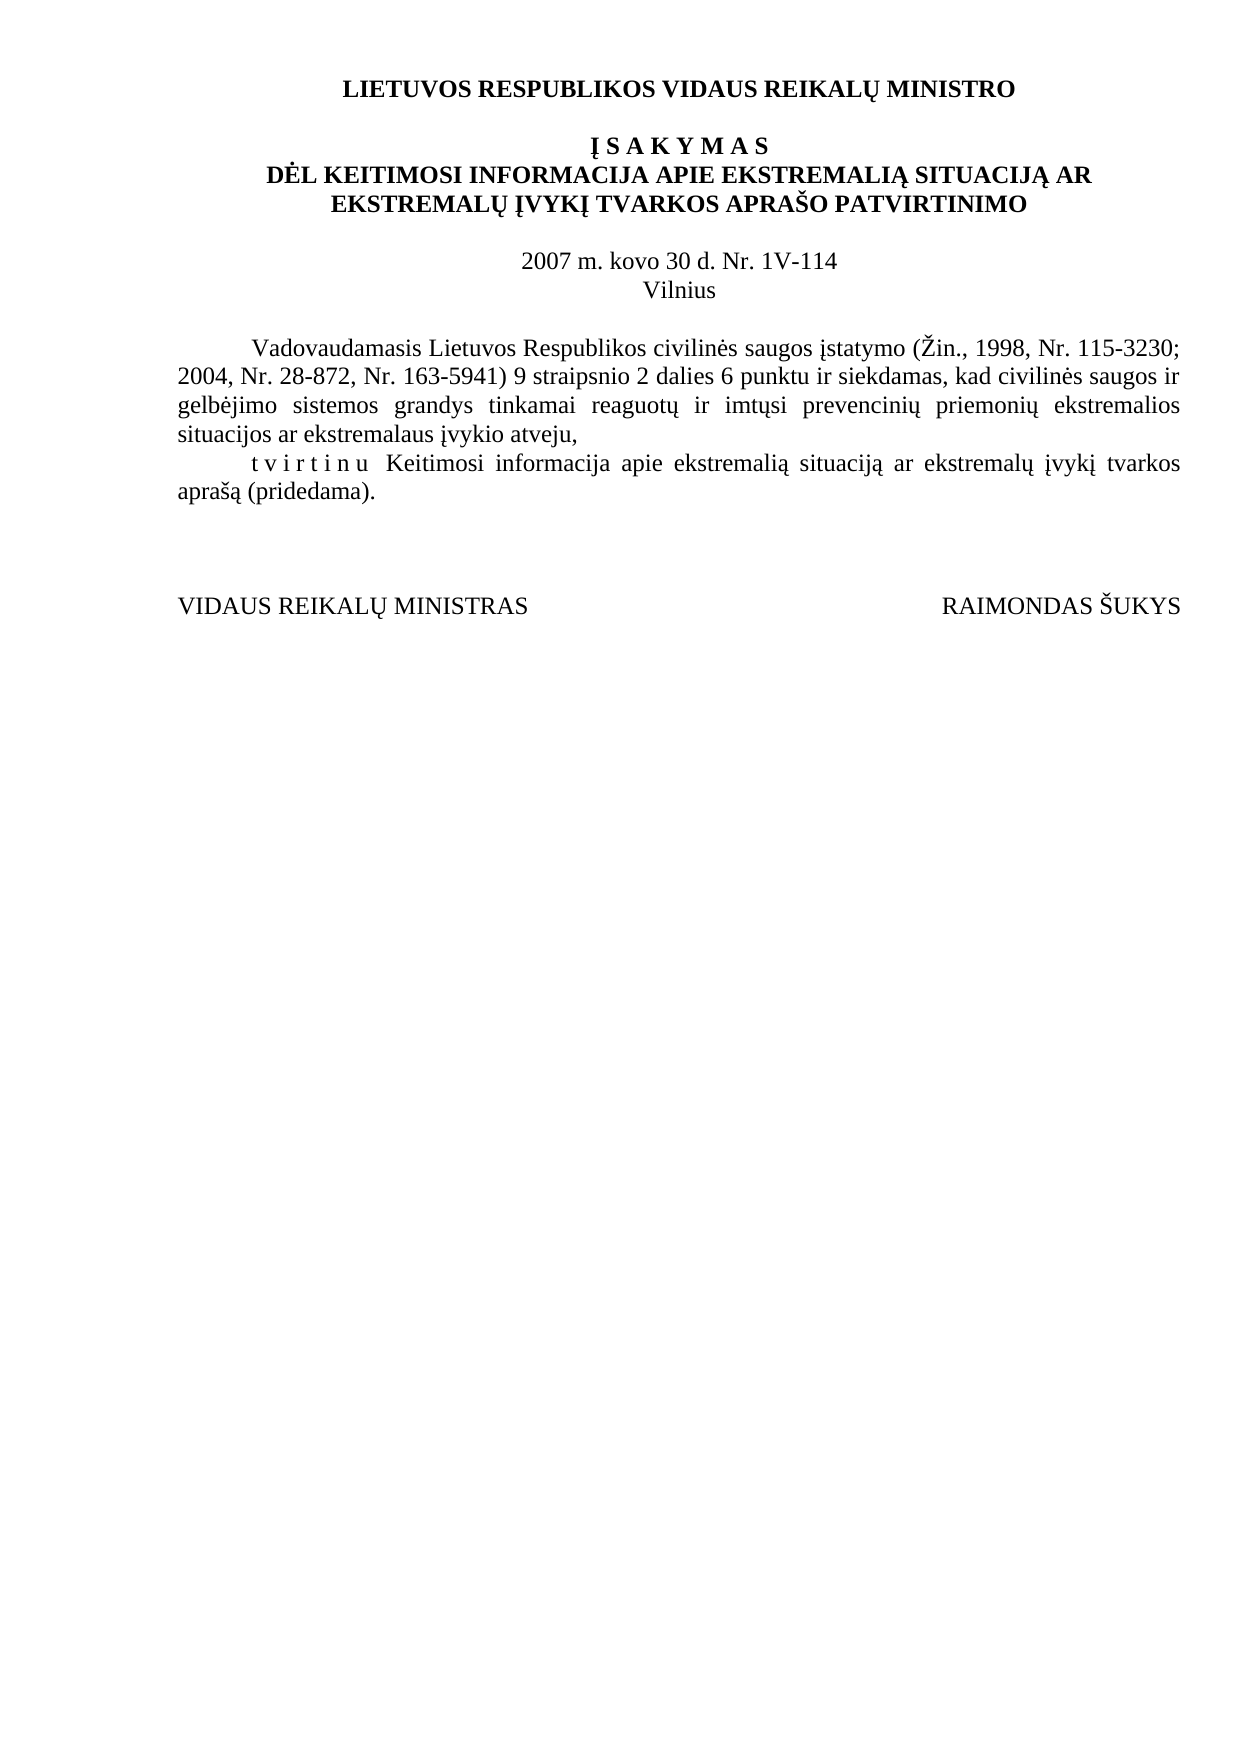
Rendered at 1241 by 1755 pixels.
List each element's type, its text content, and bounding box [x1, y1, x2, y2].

text LIETUVOS RESPUBLIKOS VIDAUS REIKALŲ MINISTRO [177, 74, 1181, 103]
text Vilnius [177, 275, 1181, 304]
text 2007 m. kovo 30 d. Nr. 1V-114 [177, 246, 1181, 275]
text Vadovaudamasis Lietuvos Respublikos civilinės saugos įstatymo (Žin., 1998, Nr. 115-3230; 2004, Nr. 28-872, Nr. 163-5941) 9 straipsnio 2 dalies 6 punktu ir siekdamas, kad civilinės saugos ir gelbėjimo sistemos grandys tinkamai reaguotų ir imtųsi prevencinių priemonių ekstremalios situacijos ar ekstremalaus įvykio atveju, [177, 333, 1181, 448]
text VIDAUS REIKALŲ MINISTRAS RAIMONDAS ŠUKYS [177, 591, 1181, 620]
text Į S A K Y M A S [177, 131, 1181, 160]
text DĖL KEITIMOSI INFORMACIJA APIE EKSTREMALIĄ SITUACIJĄ AR EKSTREMALŲ ĮVYKĮ TVARKOS APRAŠO PATVIRTINIMO [177, 160, 1181, 218]
text tvirtinu Keitimosi informacija apie ekstremalią situaciją ar ekstremalų įvykį tvarkos aprašą (pridedama). [177, 448, 1181, 505]
